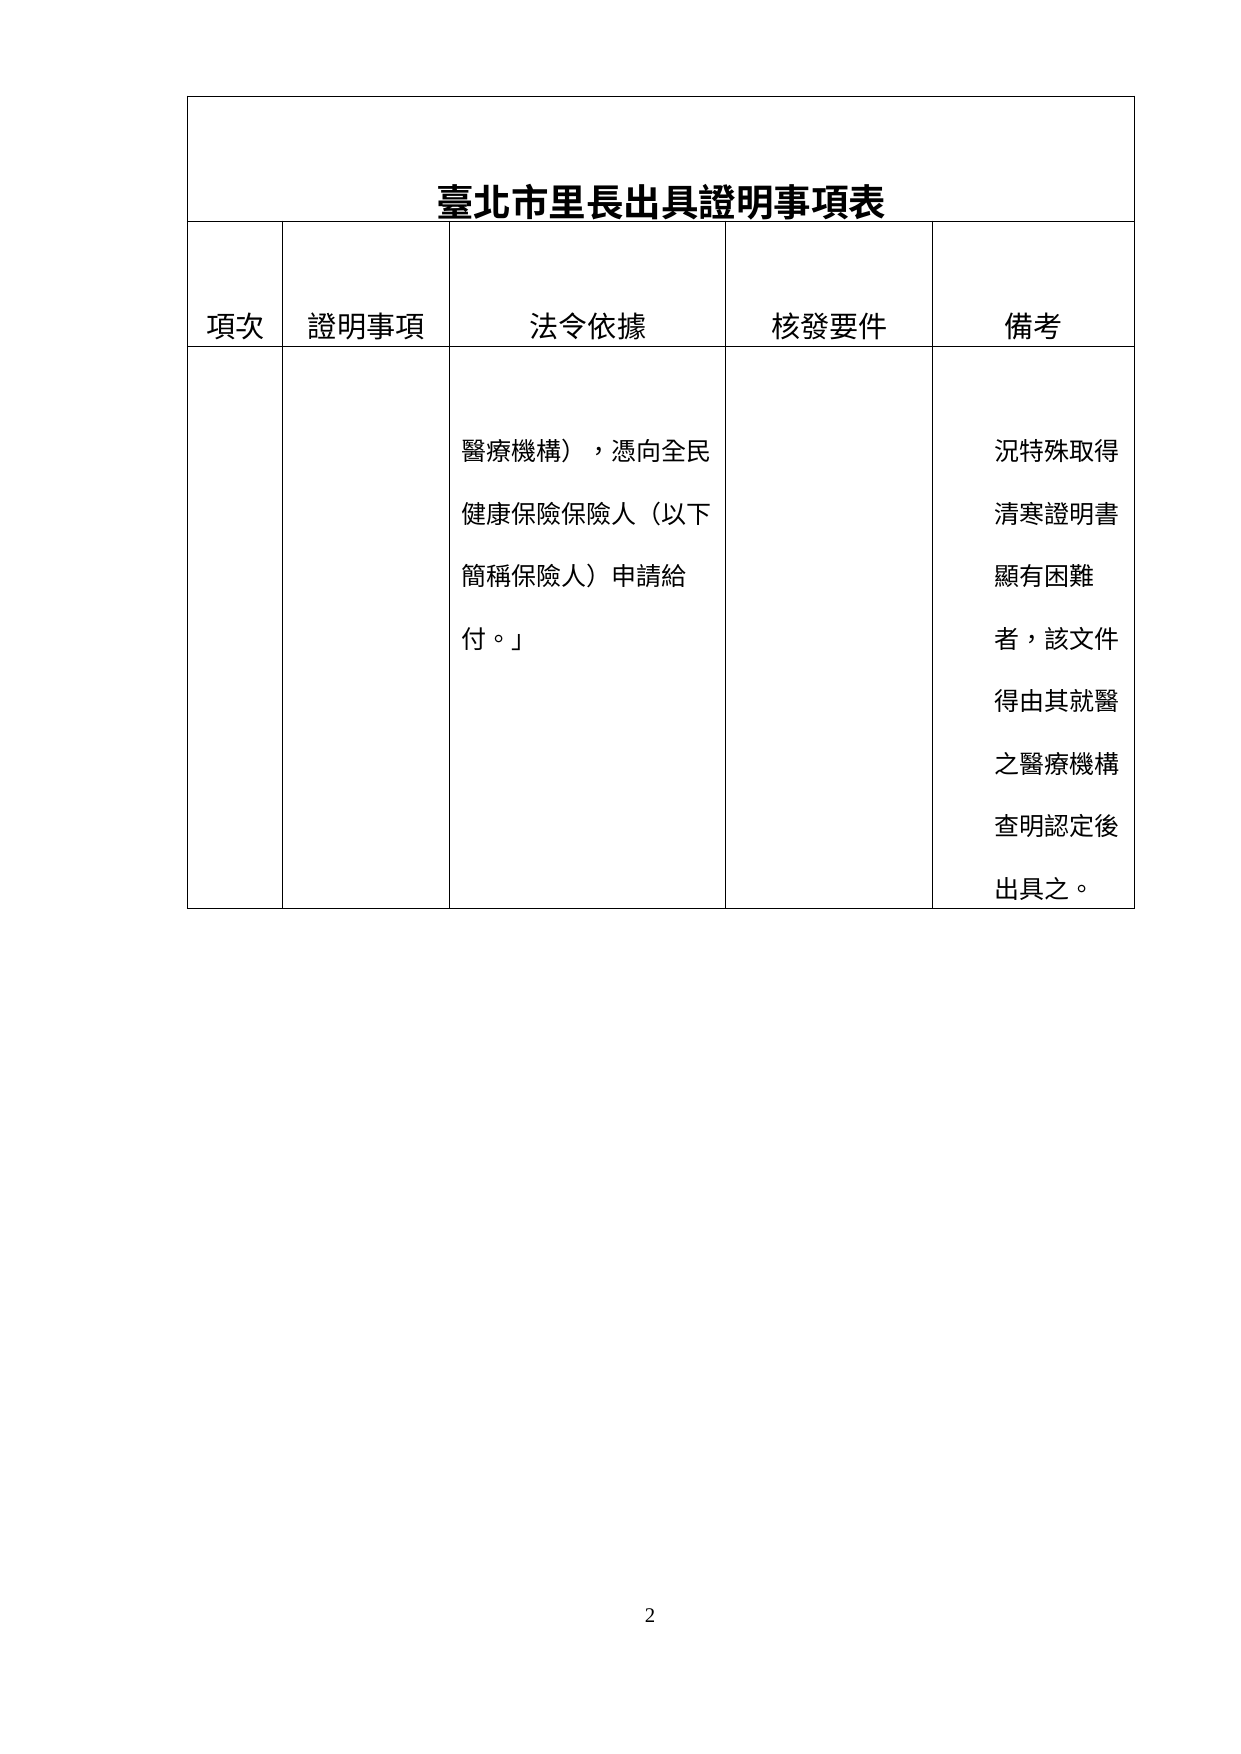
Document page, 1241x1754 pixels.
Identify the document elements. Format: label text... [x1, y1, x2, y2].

table_cell 備考 [933, 222, 1134, 346]
table_cell 況特殊取得清寒證明書顯有困難者，該文件得由其就醫之醫療機構查明認定後出具之。 [933, 347, 1134, 908]
table_cell [283, 347, 449, 908]
table_cell 核發要件 [726, 222, 932, 346]
table_cell [188, 347, 282, 908]
table_cell 法令依據 [450, 222, 725, 346]
table_cell [726, 347, 932, 908]
table_header 臺北市里長出具證明事項表 [188, 97, 1134, 221]
table_cell 醫療機構），憑向全民健康保險保險人（以下簡稱保險人）申請給付。」 [450, 347, 725, 908]
table_cell 項次 [188, 222, 282, 346]
table_cell 證明事項 [283, 222, 449, 346]
